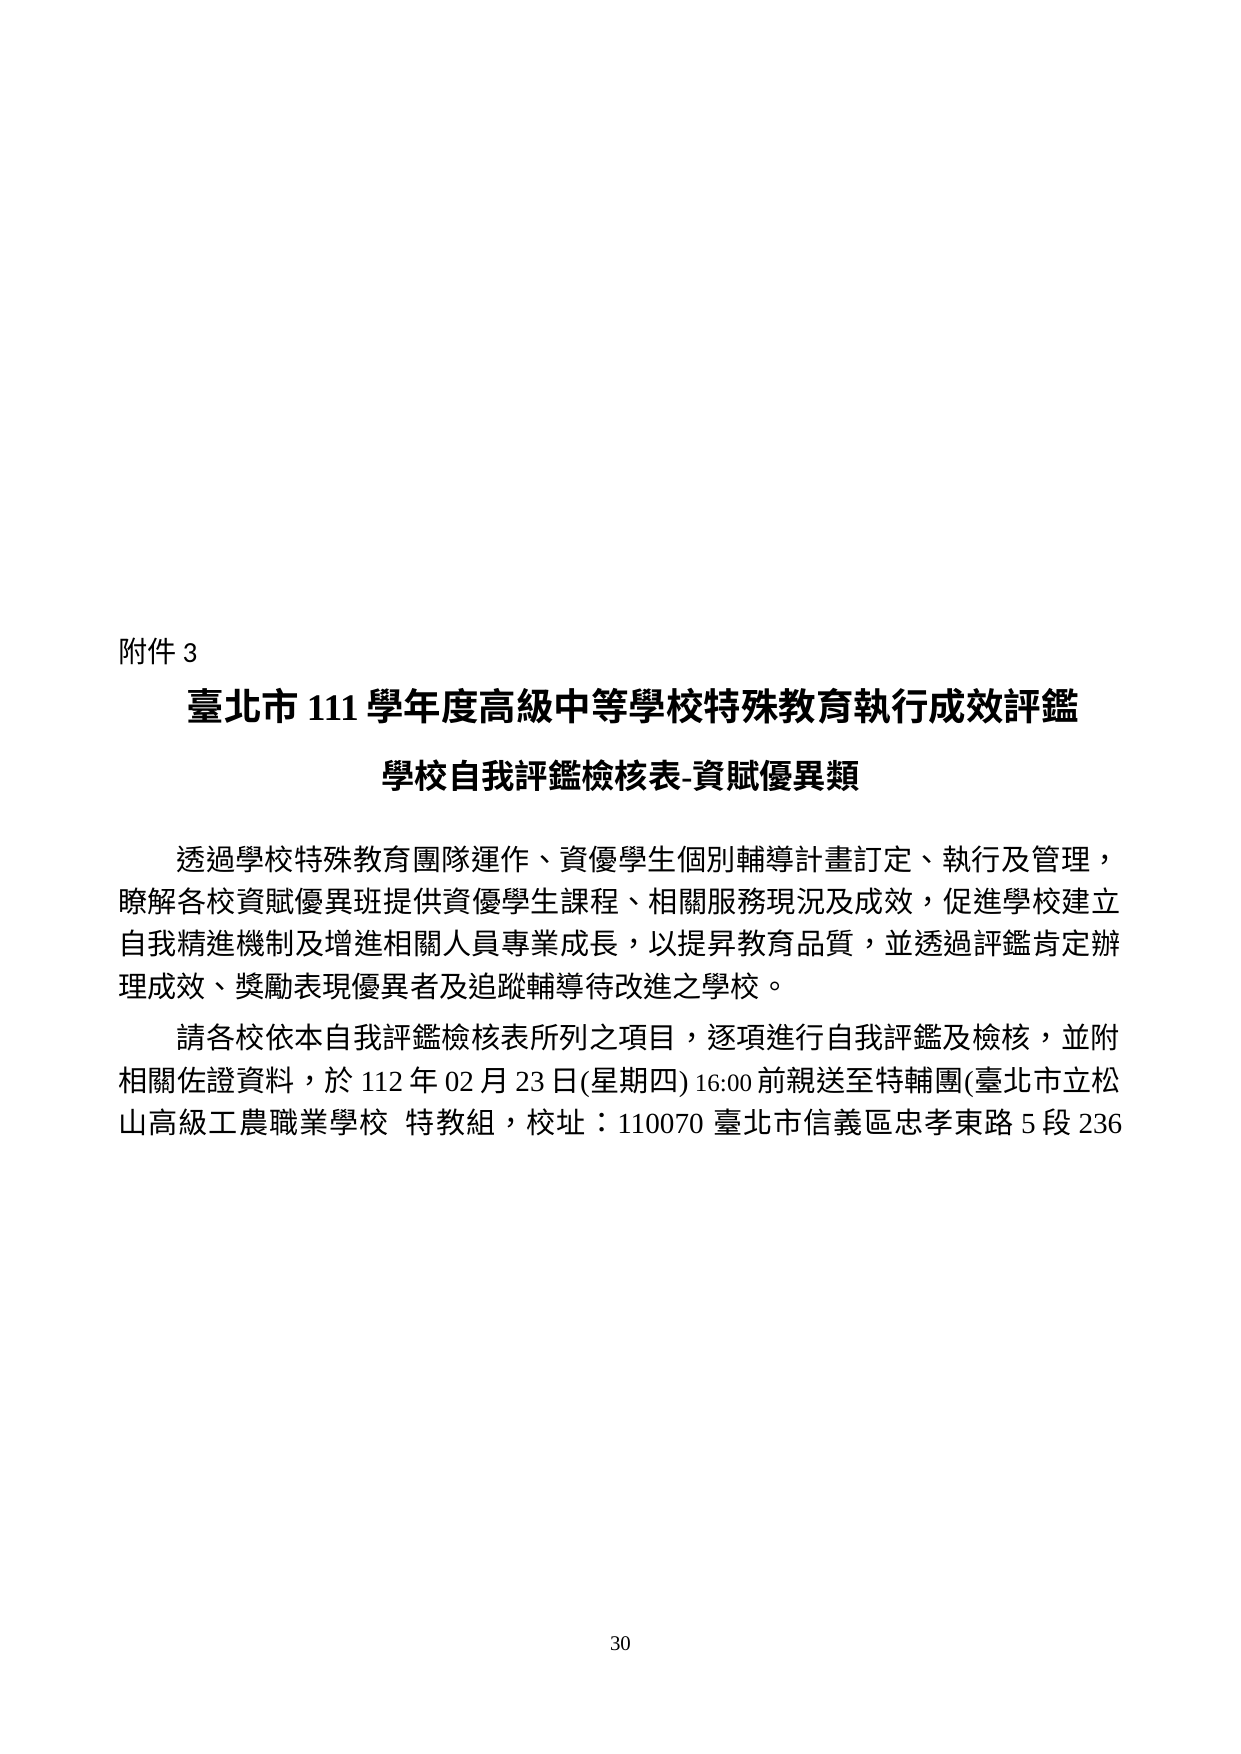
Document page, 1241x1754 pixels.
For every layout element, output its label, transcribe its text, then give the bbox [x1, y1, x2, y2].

text 透過學校特殊教育團隊運作、資優學生個別輔導計畫訂定、執行及管理，瞭解各校資賦優異班提供資優學生課程、相關服務現況及成效，促進學校建立自我精進機制及增進相關人員專業成長，以提昇教育品質，並透過評鑑肯定辦理成效、獎勵表現優異者及追蹤輔導待改進之學校。 [118, 836, 1122, 1005]
text 請各校依本自我評鑑檢核表所列之項目，逐項進行自我評鑑及檢核，並附相關佐證資料，於112年02月23日(星期四) 16:00前親送至特輔團(臺北市立松山高級工農職業學校 特教組，校址：110070 臺北市信義區忠孝東路5段236 [118, 1015, 1122, 1142]
text 學校自我評鑑檢核表-資賦優異類 [118, 750, 1122, 798]
text 附件3 [118, 608, 1122, 671]
text 臺北市111學年度高級中等學校特殊教育執行成效評鑑 [143, 677, 1122, 731]
